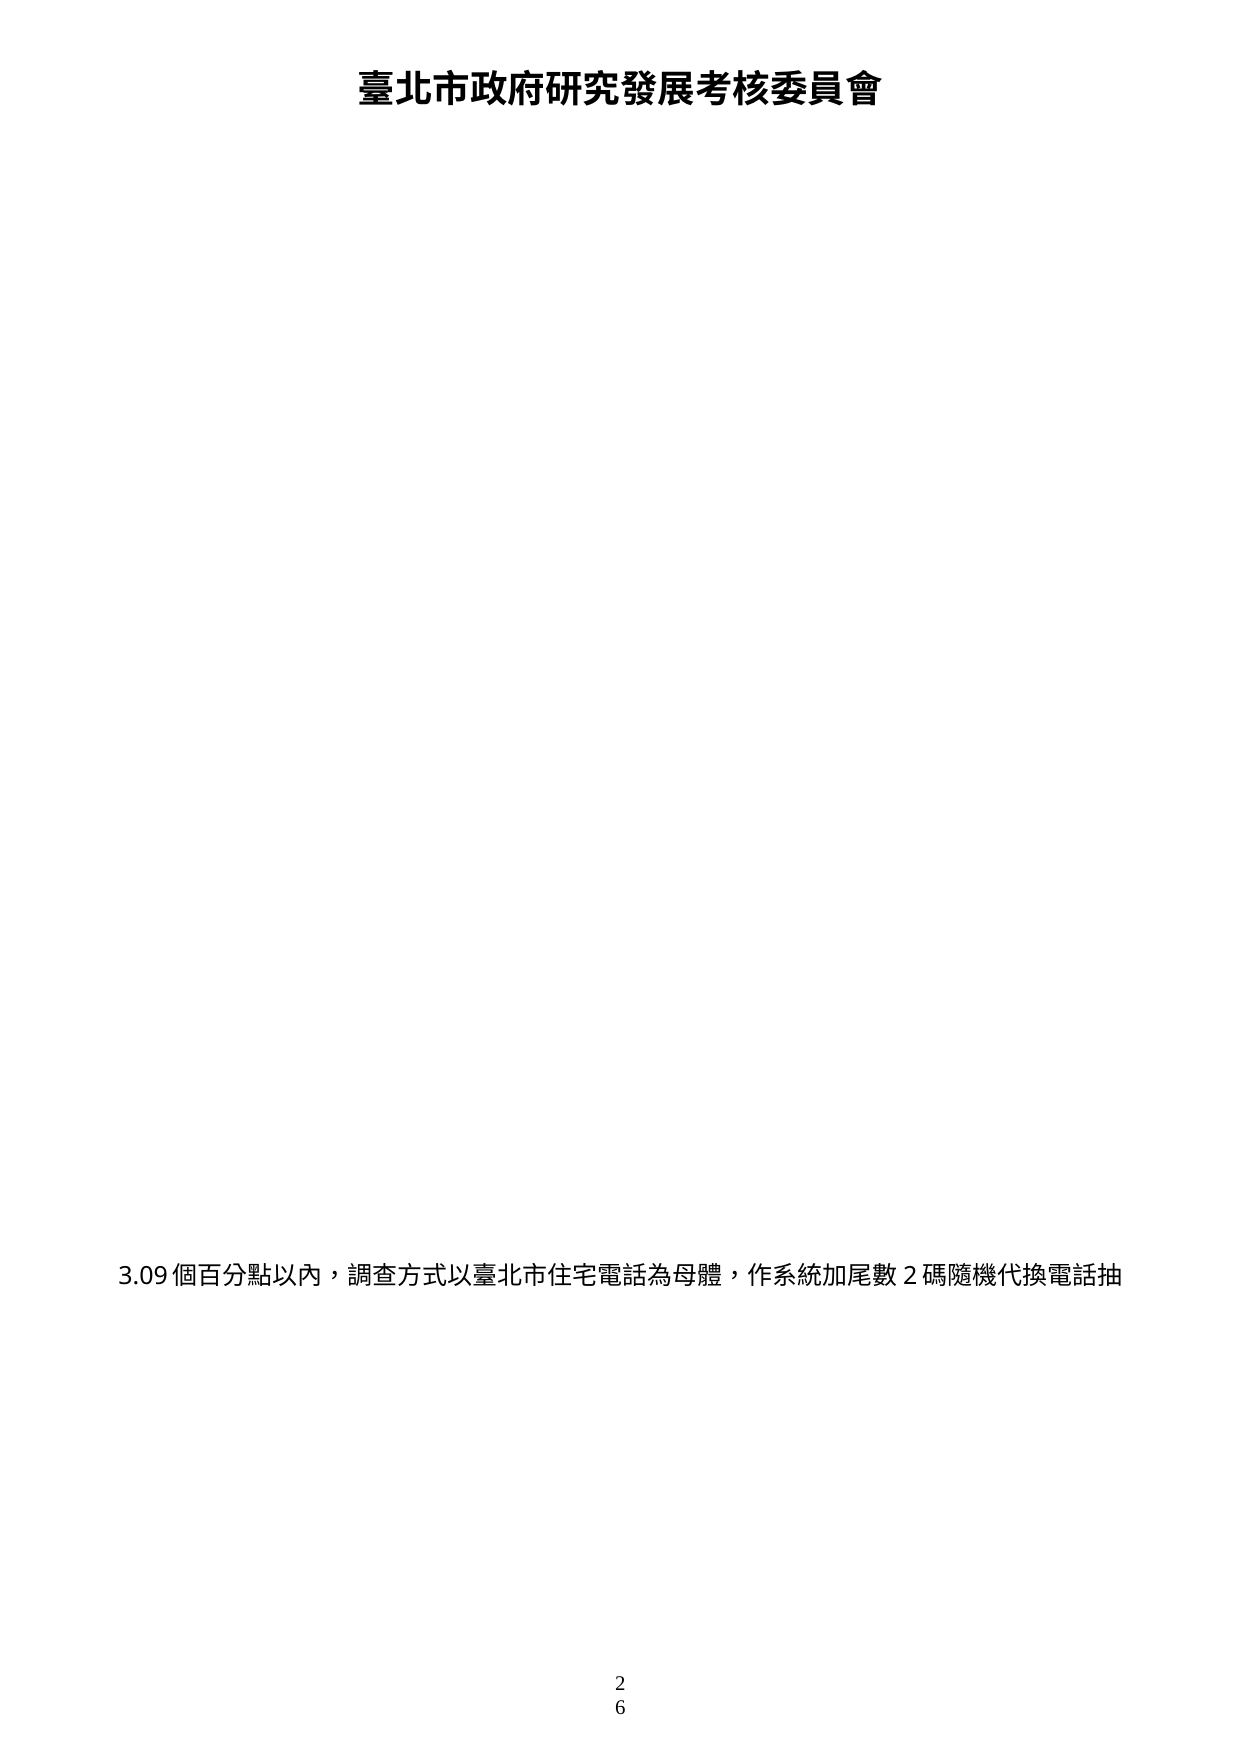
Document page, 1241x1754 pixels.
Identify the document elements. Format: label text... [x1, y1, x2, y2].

text 110年10月市政議題家戶電話調查，由研考會於110年10月25日至28日晚間進行，成功訪問18歲以上臺北市民1,003人，981人拒訪，在95%信心水準下，抽樣誤差在正負3.09個百分點以內，調查方式以臺北市住宅電話為母體，作系統加尾數2碼隨機代換電話抽樣調查，以性別、年齡及戶籍地作為加權變數進行樣本加權。 [118, 468, 1122, 1286]
